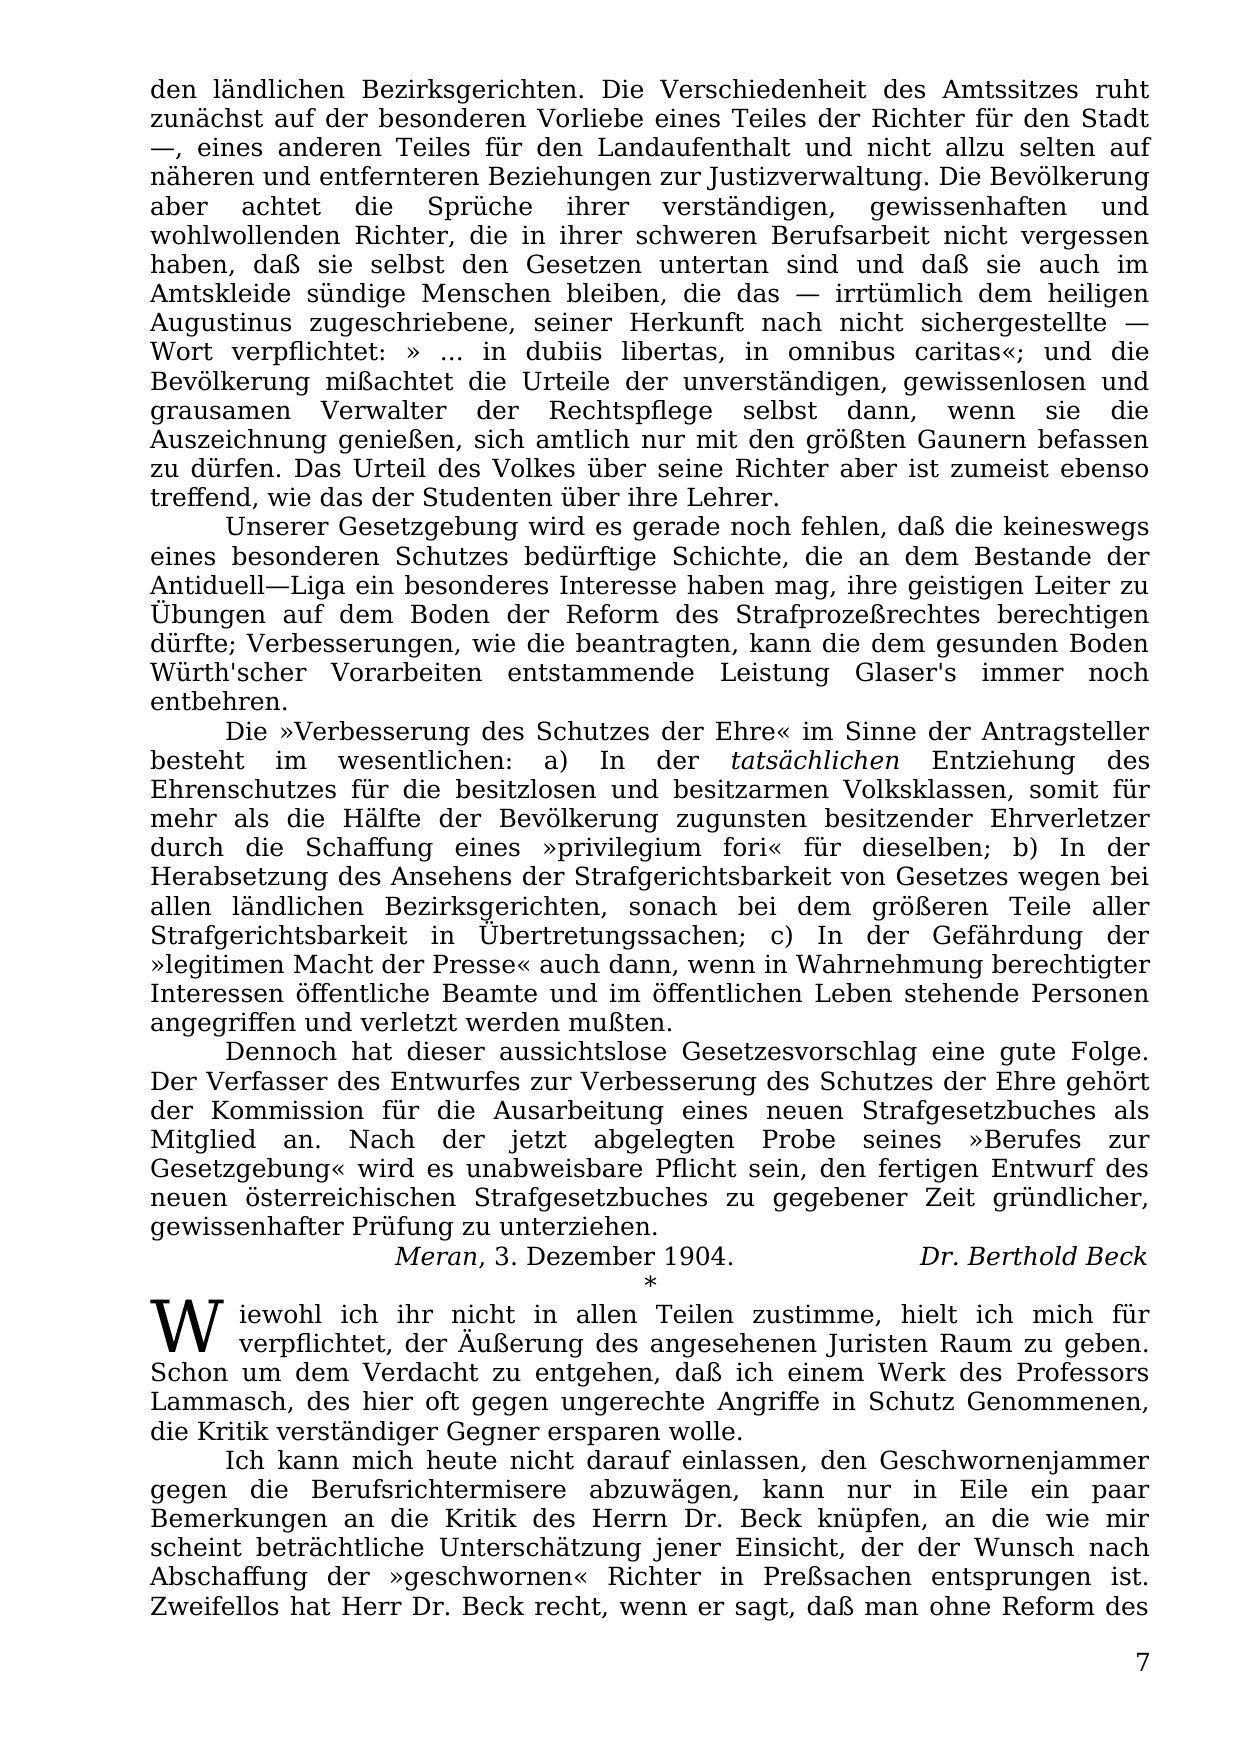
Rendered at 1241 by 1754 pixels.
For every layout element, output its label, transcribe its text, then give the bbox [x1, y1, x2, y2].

text Unserer Gesetzgebung wird es gerade noch fehlen, daß die keineswegs eines besonderen Schutzes bedürftige Schichte, die an dem Bestande der Antiduell—Liga ein besonderes Interesse haben mag, ihre geistigen Leiter zu Übungen auf dem Boden der Reform des Strafprozeßrechtes berechtigen dürfte; Verbesserungen, wie die beantragten, kann die dem gesunden Boden Würth'scher Vorarbeiten entstammende Leistung Glaser's immer noch entbehren. [150, 512, 1151, 717]
text Die »Verbesserung des Schutzes der Ehre« im Sinne der Antragsteller besteht im wesentlichen: a) In der tatsächlichen Entziehung des Ehrenschutzes für die besitzlosen und besitzarmen Volksklassen, somit für mehr als die Hälfte der Bevölkerung zugunsten besitzender Ehrverletzer durch die Schaffung eines »privilegium fori« für dieselben; b) In der Herabsetzung des Ansehens der Strafgerichtsbarkeit von Gesetzes wegen bei allen ländlichen Bezirksgerichten, sonach bei dem größeren Teile aller Strafgerichtsbarkeit in Übertretungssachen; c) In der Gefährdung der »legitimen Macht der Presse« auch dann, wenn in Wahrnehmung berechtigter Interessen öffentliche Beamte und im öffentlichen Leben stehende Personen angegriffen und verletzt werden mußten. [150, 717, 1151, 1037]
text Ich kann mich heute nicht darauf einlassen, den Geschwornenjammer gegen die Berufsrichtermisere abzuwägen, kann nur in Eile ein paar Bemerkungen an die Kritik des Herrn Dr. Beck knüpfen, an die wie mir scheint beträchtliche Unterschätzung jener Einsicht, der der Wunsch nach Abschaffung der »geschwornen« Richter in Preßsachen entsprungen ist. Zweifellos hat Herr Dr. Beck recht, wenn er sagt, daß man ohne Reform des [150, 1446, 1151, 1621]
text Meran, 3. Dezember 1904. Dr. Berthold Beck [150, 1242, 1151, 1271]
text den ländlichen Bezirksgerichten. Die Verschiedenheit des Amtssitzes ruht zunächst auf der besonderen Vorliebe eines Teiles der Richter für den Stadt—, eines anderen Teiles für den Landaufenthalt und nicht allzu selten auf näheren und entfernteren Beziehungen zur Justizverwaltung. Die Bevölkerung aber achtet die Sprüche ihrer verständigen, gewissenhaften und wohlwollenden Richter, die in ihrer schweren Berufsarbeit nicht vergessen haben, daß sie selbst den Gesetzen untertan sind und daß sie auch im Amtskleide sündige Menschen bleiben, die das — irrtümlich dem heiligen Augustinus zugeschriebene, seiner Herkunft nach nicht sichergestellte — Wort verpflichtet: » ... in dubiis libertas, in omnibus caritas«; und die Bevölkerung mißachtet die Urteile der unverständigen, gewissenlosen und grausamen Verwalter der Rechtspflege selbst dann, wenn sie die Auszeichnung genießen, sich amtlich nur mit den größten Gaunern befassen zu dürfen. Das Urteil des Volkes über seine Richter aber ist zumeist ebenso treffend, wie das der Studenten über ihre Lehrer. [150, 75, 1151, 512]
text Wiewohl ich ihr nicht in allen Teilen zustimme, hielt ich mich für verpflichtet, der Äußerung des angesehenen Juristen Raum zu geben. Schon um dem Verdacht zu entgehen, daß ich einem Werk des Professors Lammasch, des hier oft gegen ungerechte Angriffe in Schutz Genommenen, die Kritik verständiger Gegner ersparen wolle. [150, 1300, 1151, 1446]
text * [150, 1271, 1151, 1300]
text Dennoch hat dieser aussichtslose Gesetzesvorschlag eine gute Folge. Der Verfasser des Entwurfes zur Verbesserung des Schutzes der Ehre gehört der Kommission für die Ausarbeitung eines neuen Strafgesetzbuches als Mitglied an. Nach der jetzt abgelegten Probe seines »Berufes zur Gesetzgebung« wird es unabweisbare Pflicht sein, den fertigen Entwurf des neuen österreichischen Strafgesetzbuches zu gegebener Zeit gründlicher, gewissenhafter Prüfung zu unterziehen. [150, 1037, 1151, 1242]
